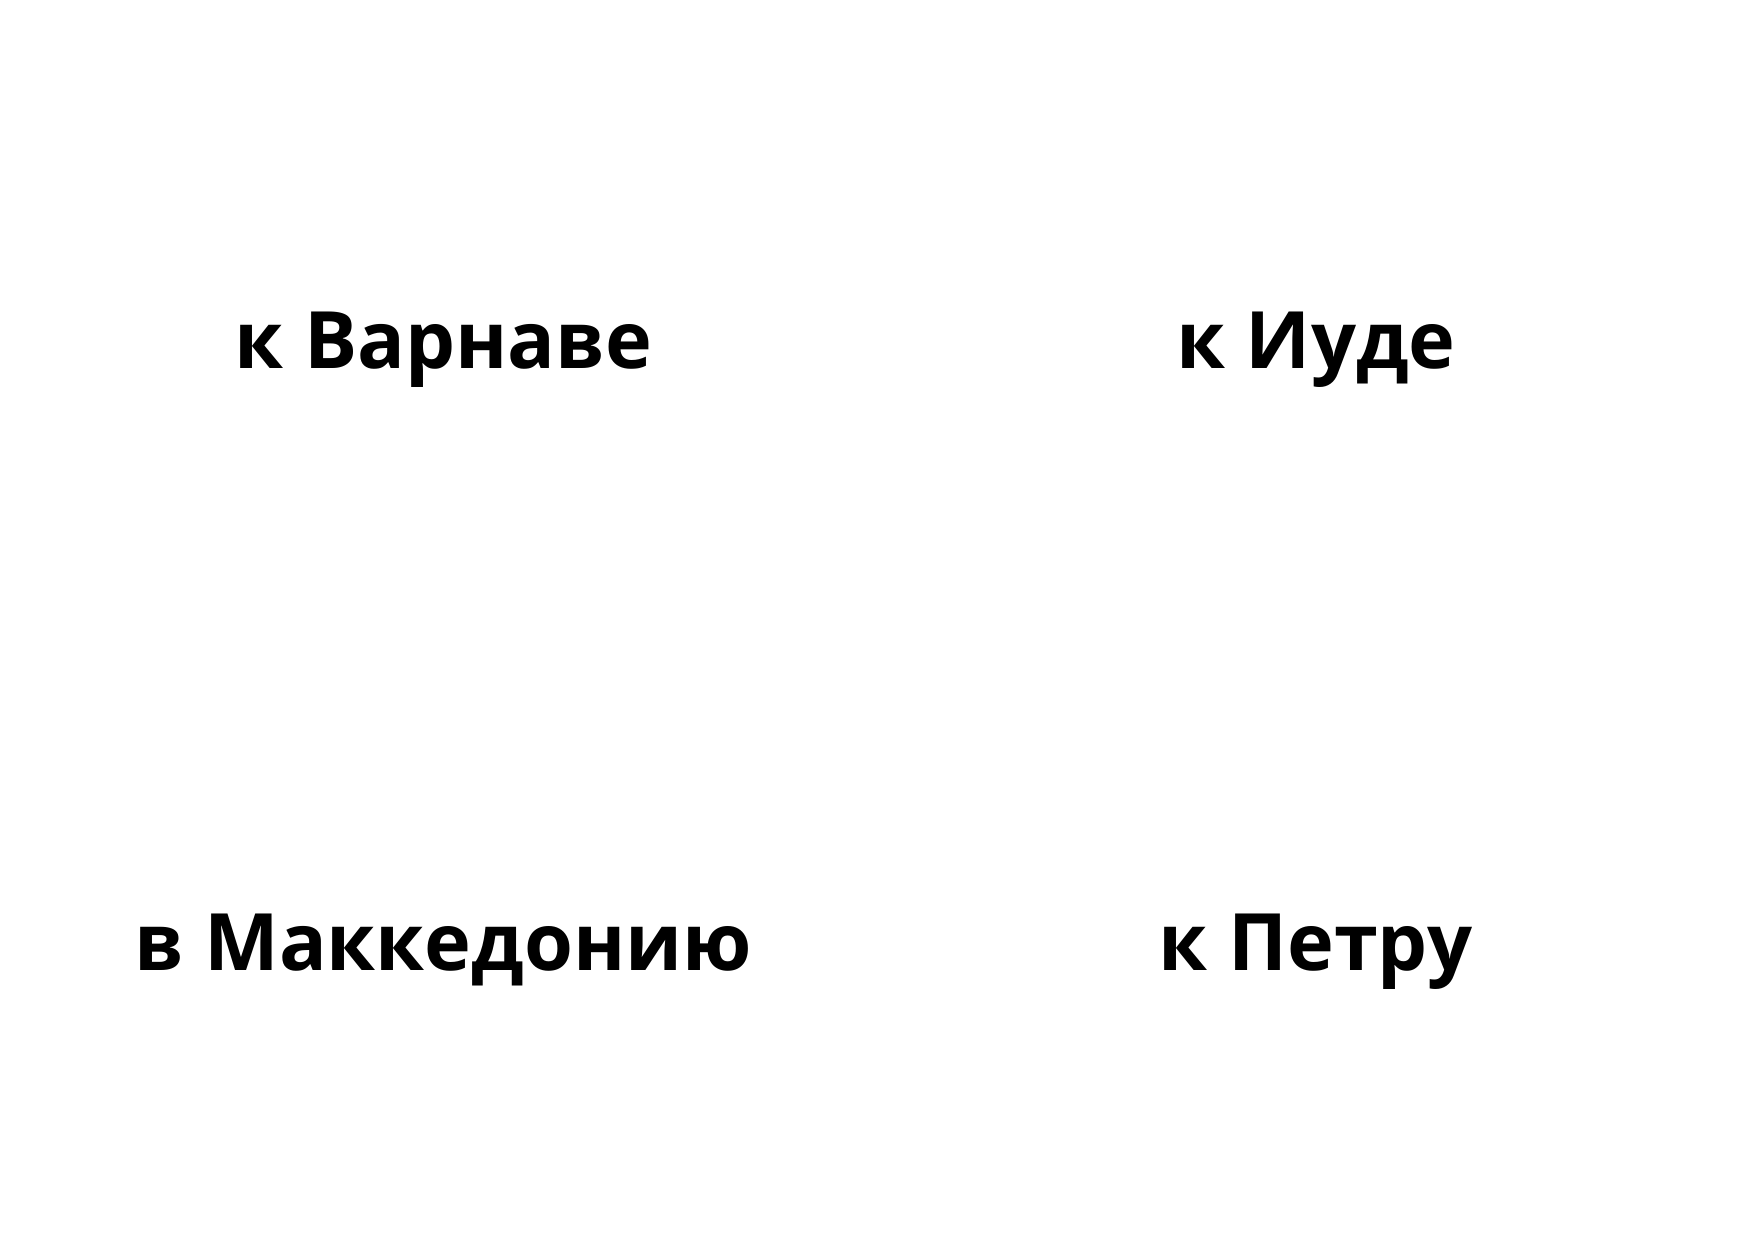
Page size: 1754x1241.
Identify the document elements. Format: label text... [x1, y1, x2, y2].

subtitle к Иуде [963, 284, 1668, 392]
subtitle к Петру [963, 886, 1668, 993]
subtitle в Маккедонию [90, 886, 796, 993]
subtitle к Варнаве [90, 284, 796, 392]
